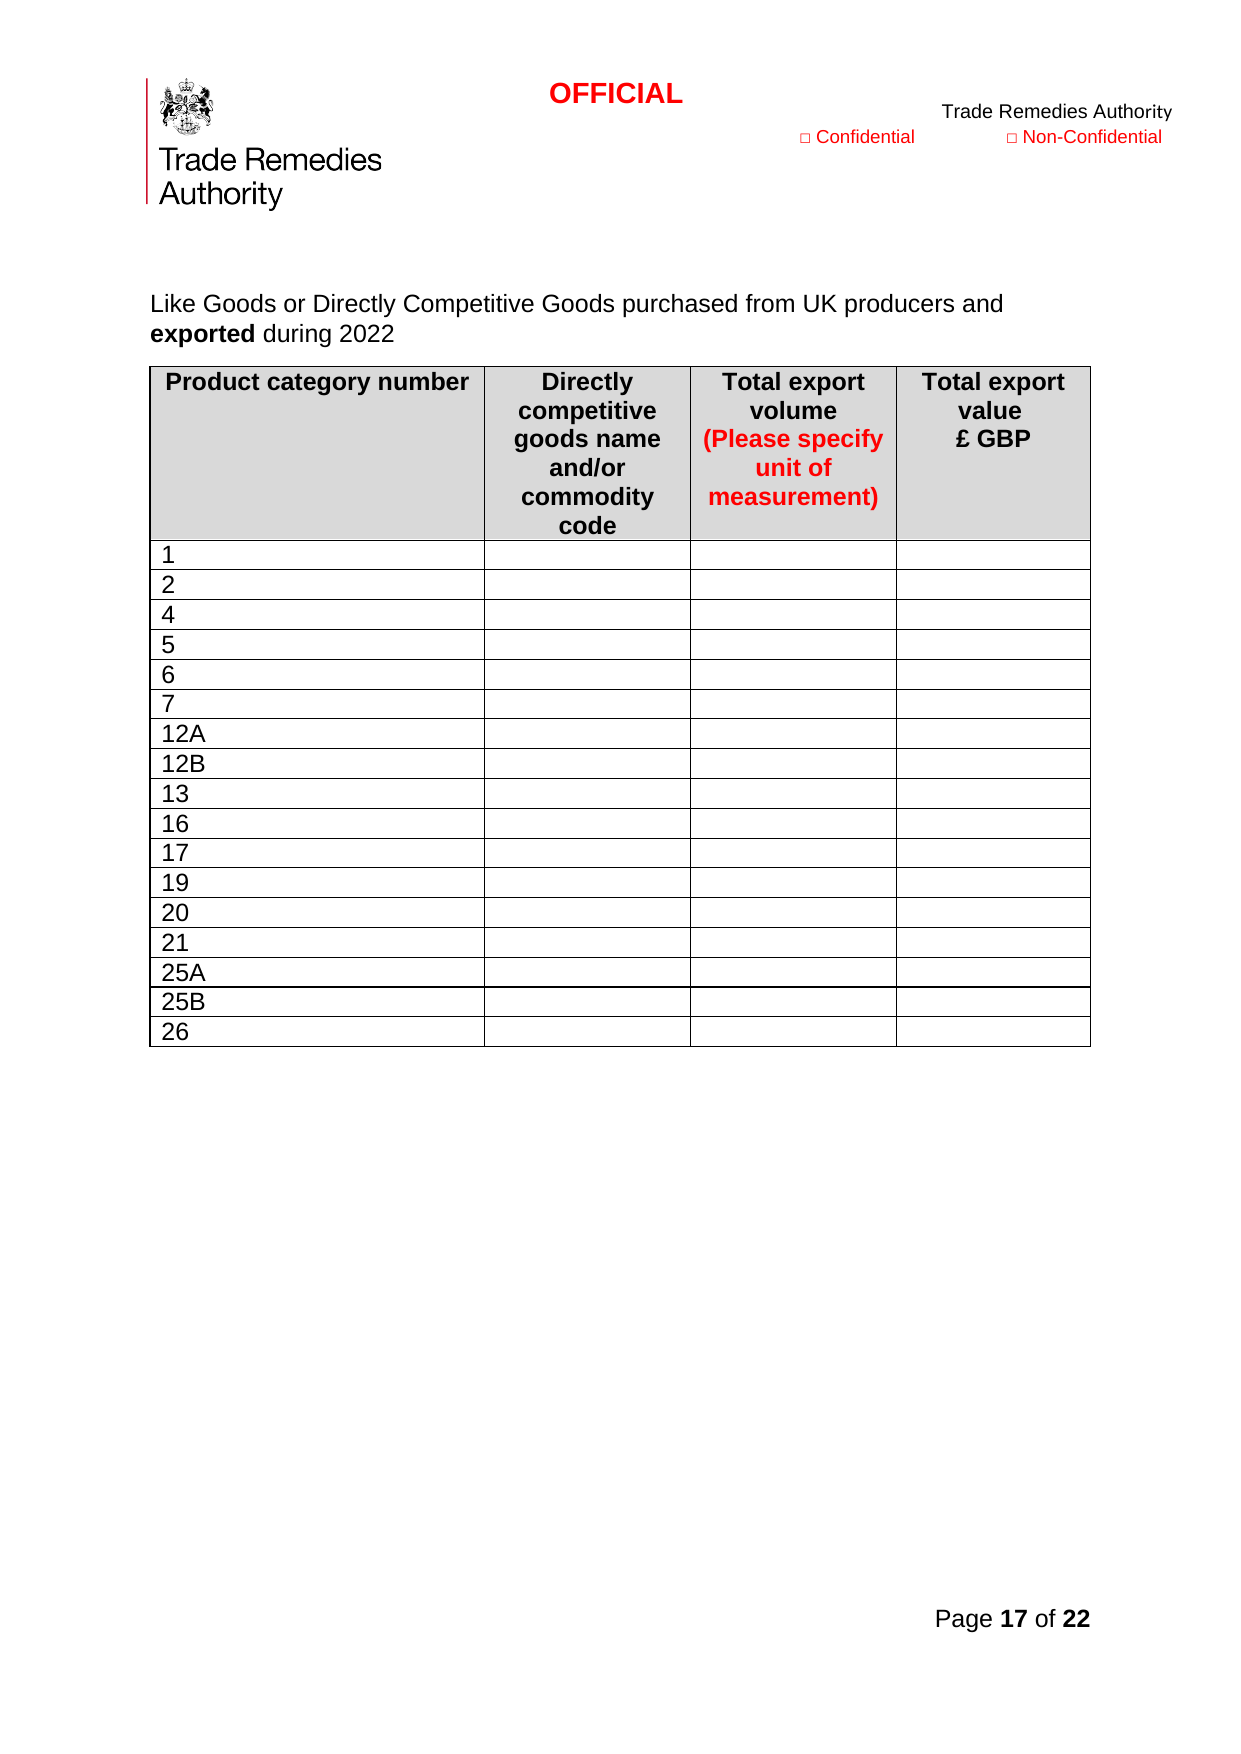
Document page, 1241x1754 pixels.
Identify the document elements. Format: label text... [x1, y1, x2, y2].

table_cell [691, 928, 896, 957]
table_cell [897, 600, 1090, 629]
text Like Goods or Directly Competitive Goods purchased from UK producers and exported during 2022 [150, 289, 1090, 348]
table_header Total export value £ GBP [897, 367, 1090, 539]
table_cell [691, 839, 896, 867]
table_cell [691, 988, 896, 1016]
table_cell [691, 719, 896, 748]
table_cell [897, 928, 1090, 957]
table_cell [485, 898, 690, 927]
table_cell [485, 868, 690, 897]
table_cell 26 [151, 1017, 484, 1046]
table_cell [691, 868, 896, 897]
table_cell [485, 541, 690, 569]
table_cell 7 [151, 690, 484, 718]
table_cell [691, 541, 896, 569]
table_cell 25B [151, 988, 484, 1016]
table_cell [485, 719, 690, 748]
table_cell 17 [151, 839, 484, 867]
table_cell 1 [151, 541, 484, 569]
table_header Directly competitive goods name and/or commodity code [485, 367, 690, 539]
table_cell [897, 570, 1090, 599]
table_cell [897, 839, 1090, 867]
table_cell 2 [151, 570, 484, 599]
table_cell [485, 749, 690, 778]
table_cell [691, 958, 896, 986]
table_header Total export volume (Please specify unit of measurement) [691, 367, 896, 539]
table_cell [897, 719, 1090, 748]
table_cell [485, 988, 690, 1016]
table_cell 6 [151, 660, 484, 688]
table_cell 13 [151, 779, 484, 808]
table_cell [691, 809, 896, 837]
table_cell [897, 690, 1090, 718]
table_cell [485, 690, 690, 718]
table_cell [897, 779, 1090, 808]
table_cell [897, 630, 1090, 659]
table_cell 19 [151, 868, 484, 897]
table_cell [897, 809, 1090, 837]
table_cell [485, 958, 690, 986]
table_cell [691, 690, 896, 718]
table_cell 5 [151, 630, 484, 659]
table_cell [897, 988, 1090, 1016]
table_cell 16 [151, 809, 484, 837]
table_cell [897, 660, 1090, 688]
table_cell [485, 779, 690, 808]
table_cell [897, 749, 1090, 778]
table_cell [485, 630, 690, 659]
table_cell [485, 928, 690, 957]
table_cell [691, 898, 896, 927]
table_cell 20 [151, 898, 484, 927]
table_cell [691, 660, 896, 688]
table_cell 21 [151, 928, 484, 957]
table_cell [485, 839, 690, 867]
table_cell 12A [151, 719, 484, 748]
table_cell [897, 541, 1090, 569]
table_cell [485, 809, 690, 837]
table_cell [485, 660, 690, 688]
table_cell [485, 1017, 690, 1046]
table_cell 25A [151, 958, 484, 986]
table_cell [691, 570, 896, 599]
table_cell [691, 779, 896, 808]
table_cell [897, 958, 1090, 986]
table_cell [897, 898, 1090, 927]
table_cell [897, 868, 1090, 897]
table_cell [485, 600, 690, 629]
table_cell [897, 1017, 1090, 1046]
table_cell [485, 570, 690, 599]
table_cell [691, 630, 896, 659]
table_header Product category number [151, 367, 484, 539]
table_cell 4 [151, 600, 484, 629]
table_cell [691, 600, 896, 629]
table_cell [691, 749, 896, 778]
table_cell 12B [151, 749, 484, 778]
table_cell [691, 1017, 896, 1046]
